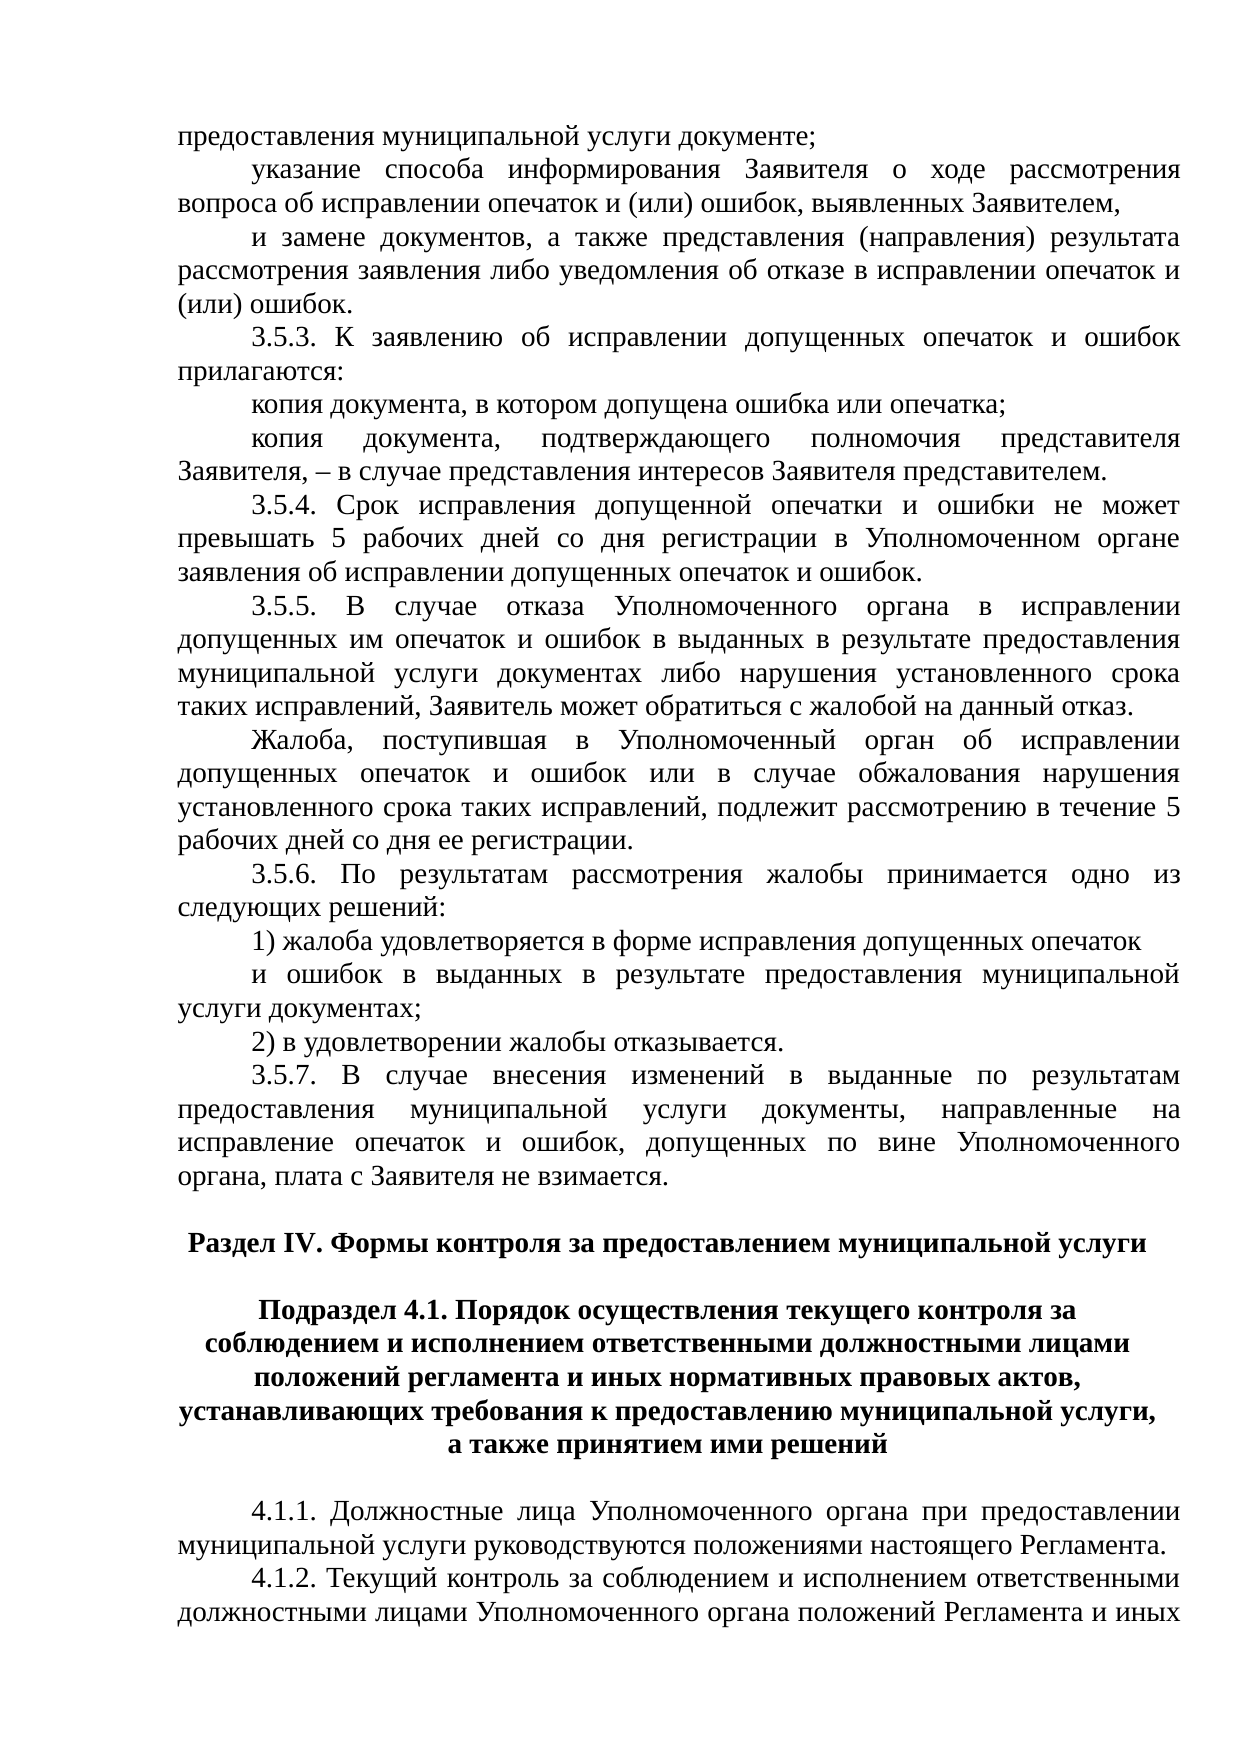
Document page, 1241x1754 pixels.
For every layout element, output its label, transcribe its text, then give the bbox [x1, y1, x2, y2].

text 3.5.4. Срок исправления допущенной опечатки и ошибки не может превышать 5 рабочих дней со дня регистрации в Уполномоченном органе заявления об исправлении допущенных опечаток и ошибок. [177, 487, 1181, 588]
text 2) в удовлетворении жалобы отказывается. [177, 1024, 1181, 1057]
text копия документа, подтверждающего полномочия представителя Заявителя, – в случае представления интересов Заявителя представителем. [177, 420, 1181, 487]
text указание способа информирования Заявителя о ходе рассмотрения вопроса об исправлении опечаток и (или) ошибок, выявленных Заявителем, [177, 152, 1181, 219]
table_header Раздел IV. Формы контроля за предоставлением муниципальной услуги [166, 1225, 1169, 1258]
text 3.5.5. В случае отказа Уполномоченного органа в исправлении допущенных им опечаток и ошибок в выданных в результате предоставления муниципальной услуги документах либо нарушения установленного срока таких исправлений, Заявитель может обратиться с жалобой на данный отказ. [177, 588, 1181, 722]
text предоставления муниципальной услуги документе; [177, 118, 1181, 152]
text копия документа, в котором допущена ошибка или опечатка; [177, 386, 1181, 420]
text 3.5.6. По результатам рассмотрения жалобы принимается одно из следующих решений: [177, 856, 1181, 923]
text 4.1.1. Должностные лица Уполномоченного органа при предоставлении муниципальной услуги руководствуются положениями настоящего Регламента. [177, 1493, 1181, 1560]
text 3.5.3. К заявлению об исправлении допущенных опечаток и ошибок прилагаются: [177, 319, 1181, 386]
text и замене документов, а также представления (направления) результата рассмотрения заявления либо уведомления об отказе в исправлении опечаток и (или) ошибок. [177, 219, 1181, 319]
table_header Подраздел 4.1. Порядок осуществления текущего контроля за соблюдением и исполнением ответственными должностными лицами положений регламента и иных нормативных правовых актов, устанавливающих требования к предоставлению муниципальной услуги, а также принятием ими решений [166, 1292, 1169, 1460]
text 4.1.2. Текущий контроль за соблюдением и исполнением ответственными должностными лицами Уполномоченного органа положений Регламента и иных [177, 1560, 1181, 1627]
text Жалоба, поступившая в Уполномоченный орган об исправлении допущенных опечаток и ошибок или в случае обжалования нарушения установленного срока таких исправлений, подлежит рассмотрению в течение 5 рабочих дней со дня ее регистрации. [177, 722, 1181, 856]
text 3.5.7. В случае внесения изменений в выданные по результатам предоставления муниципальной услуги документы, направленные на исправление опечаток и ошибок, допущенных по вине Уполномоченного органа, плата с Заявителя не взимается. [177, 1057, 1181, 1191]
text и ошибок в выданных в результате предоставления муниципальной услуги документах; [177, 957, 1181, 1024]
text 1) жалоба удовлетворяется в форме исправления допущенных опечаток [177, 923, 1181, 957]
